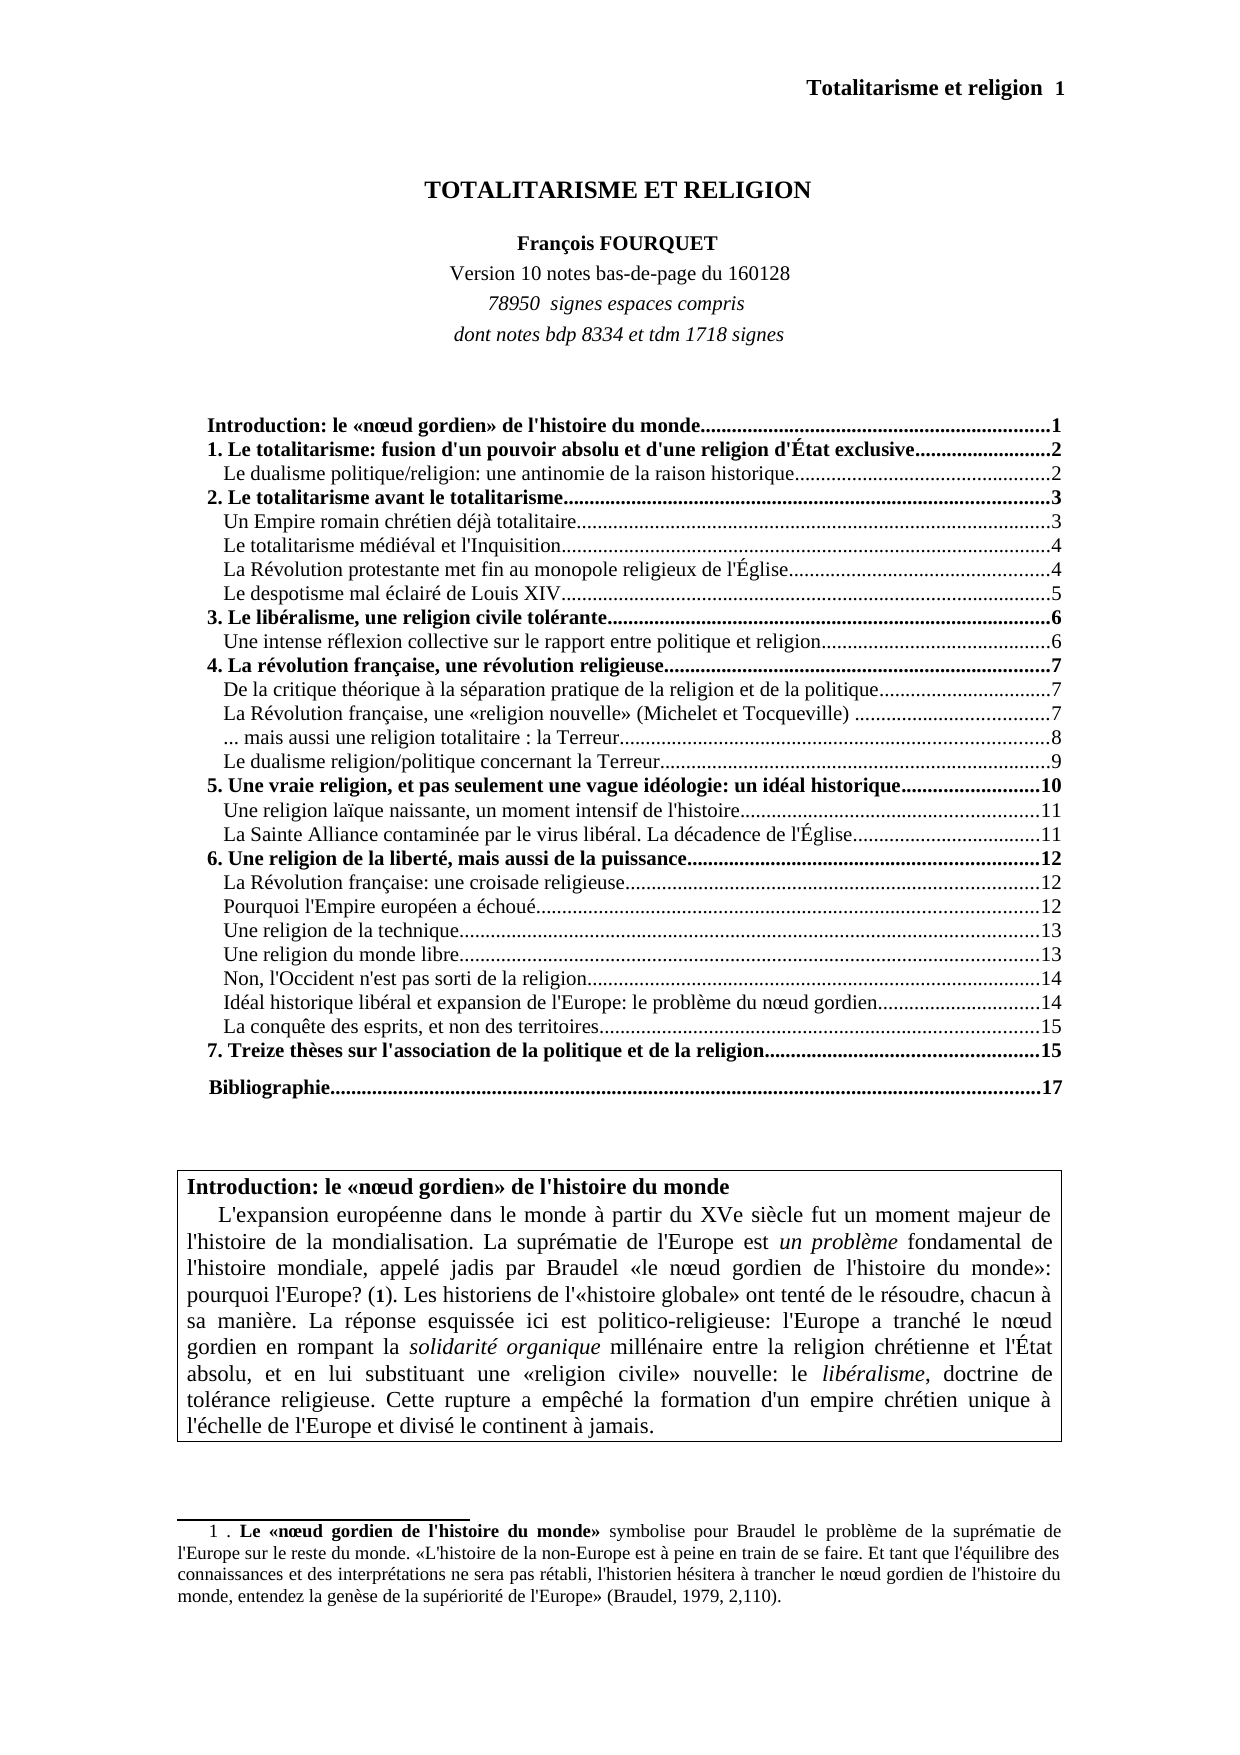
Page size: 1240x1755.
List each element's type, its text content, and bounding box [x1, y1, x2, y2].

text 1. Le totalitarisme: fusion d'un pouvoir absolu et d'une religion d'État exclusive 2 [207, 437, 1062, 461]
text . Le «nœud gordien de l'histoire du monde» symbolise pour Braudel le problème de la suprématie de l'Europe sur le reste du monde. «L'histoire de la non-Europe est à peine en train de se faire. Et tant que l'équilibre des connaissances et des interprétations ne sera pas rétabli, l'historien hésitera à trancher le nœud gordien de l'histoire du monde, entendez la genèse de la supériorité de l'Europe» (Braudel, 1979, 2,110). [177, 1520, 1062, 1606]
text La Révolution protestante met fin au monopole religieux de l'Église 4 [223, 557, 1062, 581]
text Non, l'Occident n'est pas sorti de la religion 14 [223, 966, 1062, 990]
subtitle Totalitarisme et religion [177, 175, 1065, 203]
text 3. Le libéralisme, une religion civile tolérante 6 [207, 605, 1062, 629]
text Une religion de la technique 13 [223, 918, 1062, 942]
text 7. Treize thèses sur l'association de la politique et de la religion 15 [207, 1038, 1062, 1062]
text Idéal historique libéral et expansion de l'Europe: le problème du nœud gordien 14 [223, 990, 1062, 1014]
text La Sainte Alliance contaminée par le virus libéral. La décadence de l'Église 11 [223, 822, 1062, 846]
text Un Empire romain chrétien déjà totalitaire 3 [223, 509, 1062, 533]
text dont notes bdp 8334 et tdm 1718 signes [177, 322, 1062, 346]
text L'expansion européenne dans le monde à partir du XVe siècle fut un moment majeur de l'histoire de la mondialisation. La suprématie de l'Europe est un problème fondamental de l'histoire mondiale, appelé jadis par Braudel «le nœud gordien de l'histoire du monde»: pourquoi l'Europe? (). Les historiens de l'«histoire globale» ont tenté de le résoudre, chacun à sa manière. La réponse esquissée ici est politico-religieuse: l'Europe a tranché le nœud gordien en rompant la solidarité organique millénaire entre la religion chrétienne et l'État absolu, et en lui substituant une «religion civile» nouvelle: le libéralisme, doctrine de tolérance religieuse. Cette rupture a empêché la formation d'un empire chrétien unique à l'échelle de l'Europe et divisé le continent à jamais. [178, 1198, 1061, 1441]
subtitle Introduction: le «nœud gordien» de l'histoire du monde [178, 1171, 1061, 1198]
text Une religion laïque naissante, un moment intensif de l'histoire 11 [223, 797, 1062, 822]
text Une intense réflexion collective sur le rapport entre politique et religion 6 [223, 629, 1062, 653]
text ... mais aussi une religion totalitaire : la Terreur 8 [223, 725, 1062, 749]
text La Révolution française: une croisade religieuse 12 [223, 870, 1062, 894]
text Une religion du monde libre 13 [223, 942, 1062, 966]
text De la critique théorique à la séparation pratique de la religion et de la politique 7 [223, 677, 1062, 701]
text Introduction: le «nœud gordien» de l'histoire du monde 1 [207, 412, 1062, 437]
text François FOURQUET [177, 231, 1062, 255]
text 5. Une vraie religion, et pas seulement une vague idéologie: un idéal historique 10 [207, 773, 1062, 797]
text 6. Une religion de la liberté, mais aussi de la puissance 12 [207, 846, 1062, 870]
text 4. La révolution française, une révolution religieuse 7 [207, 653, 1062, 677]
text Pourquoi l'Empire européen a échoué 12 [223, 894, 1062, 918]
text Bibliographie 17 [177, 1075, 1062, 1099]
text Version 10 notes bas-de-page du 160128 [177, 261, 1062, 285]
text Le dualisme religion/politique concernant la Terreur 9 [223, 749, 1062, 773]
text Le dualisme politique/religion: une antinomie de la raison historique 2 [223, 461, 1062, 485]
text 2. Le totalitarisme avant le totalitarisme 3 [207, 485, 1062, 509]
text La Révolution française, une «religion nouvelle» (Michelet et Tocqueville) ... 7 [223, 701, 1062, 725]
text 78950 signes espaces compris [177, 291, 1062, 315]
text Le despotisme mal éclairé de Louis XIV 5 [223, 581, 1062, 605]
text Le totalitarisme médiéval et l'Inquisition 4 [223, 533, 1062, 557]
text La conquête des esprits, et non des territoires 15 [223, 1014, 1062, 1038]
